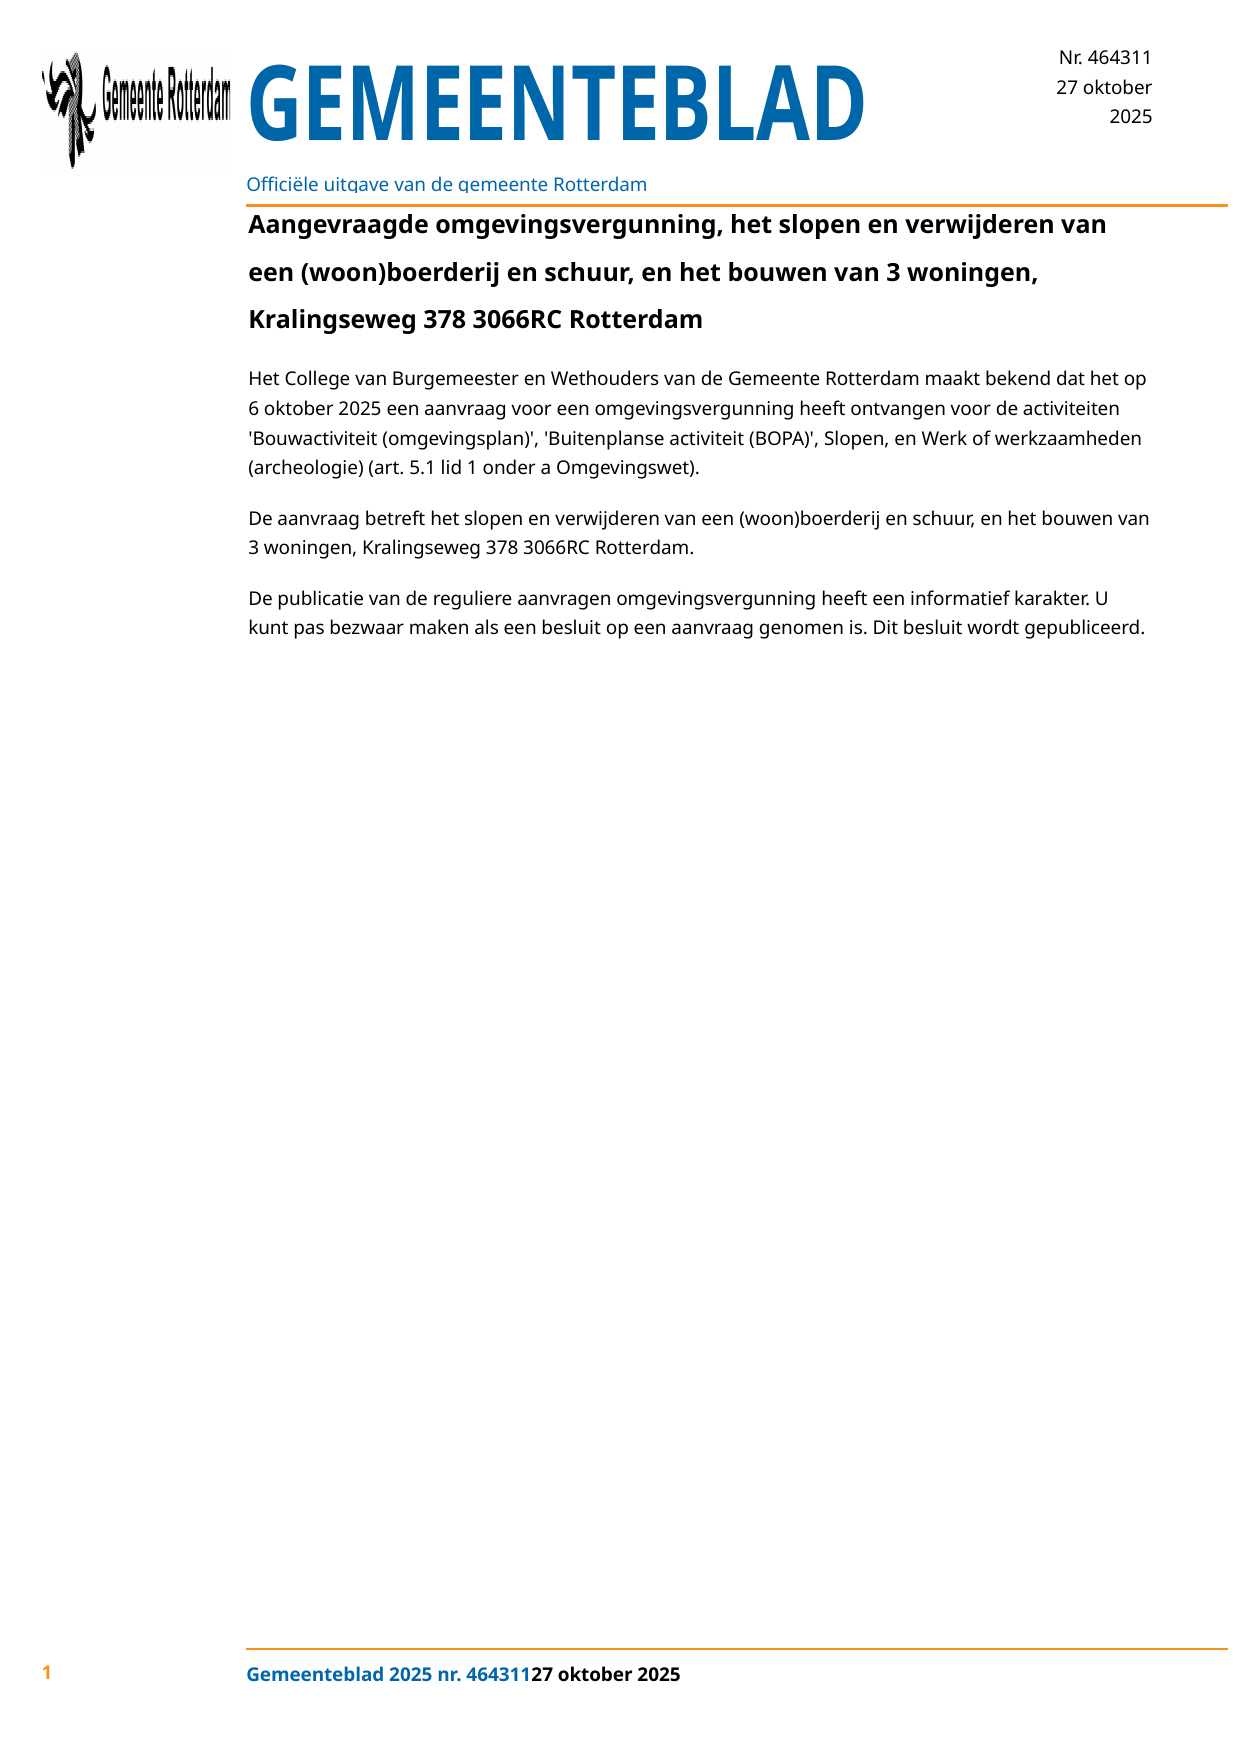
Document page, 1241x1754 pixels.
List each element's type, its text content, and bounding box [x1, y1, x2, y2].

text De aanvraag betreft het slopen en verwijderen van een (woon)boerderij en schuur, en het bouwen van 3 woningen, Kralingseweg 378 3066RC Rotterdam. [248, 505, 1152, 560]
text De publicatie van de reguliere aanvragen omgevingsvergunning heeft een informatief karakter. U kunt pas bezwaar maken als een besluit op een aanvraag genomen is. Dit besluit wordt gepubliceerd. [248, 585, 1152, 640]
picture [41, 47, 231, 172]
text Het College van Burgemeester en Wethouders van de Gemeente Rotterdam maakt bekend dat het op 6 oktober 2025 een aanvraag voor een omgevingsvergunning heeft ontvangen voor de activiteiten 'Bouwactiviteit (omgevingsplan)', 'Buitenplanse activiteit (BOPA)', Slopen, en Werk of werkzaamheden (archeologie) (art. 5.1 lid 1 onder a Omgevingswet). [248, 366, 1152, 480]
text Aangevraagde omgevingsvergunning, het slopen en verwijderen van een (woon)boerderij en schuur, en het bouwen van 3 woningen, Kralingseweg 378 3066RC Rotterdam [248, 207, 1152, 336]
